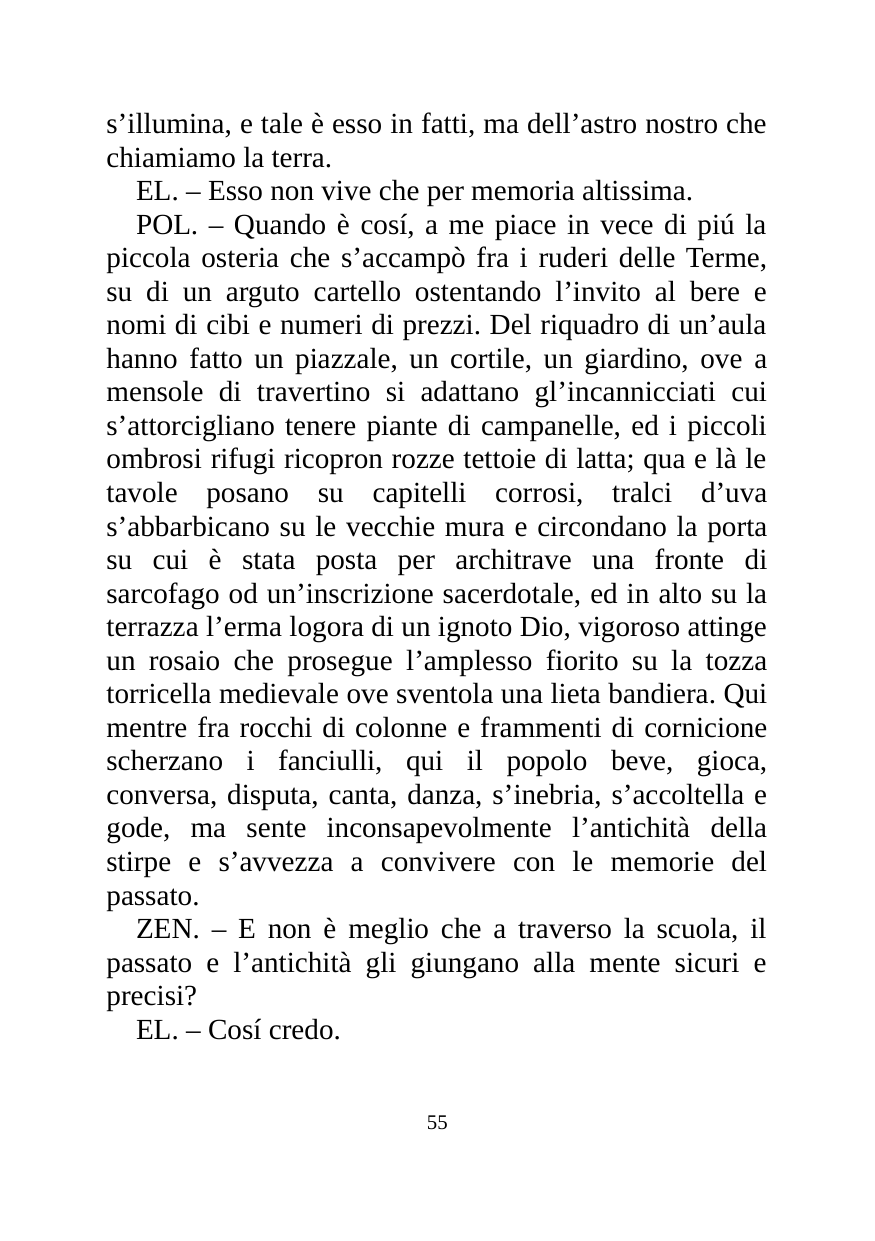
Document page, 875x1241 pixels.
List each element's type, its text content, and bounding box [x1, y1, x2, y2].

text POL. – Quando è cosí, a me piace in vece di piú la piccola osteria che s’accampò fra i ruderi delle Terme, su di un arguto cartello ostentando l’invito al bere e nomi di cibi e numeri di prezzi. Del riquadro di un’aula hanno fatto un piazzale, un cortile, un giardino, ove a mensole di travertino si adattano gl’incannicciati cui s’attorcigliano tenere piante di campanelle, ed i piccoli ombrosi rifugi ricopron rozze tettoie di latta; qua e là le tavole posano su capitelli corrosi, tralci d’uva s’abbarbicano su le vecchie mura e circondano la porta su cui è stata posta per architrave una fronte di sarcofago od un’inscrizione sacerdotale, ed in alto su la terrazza l’erma logora di un ignoto Dio, vigoroso attinge un rosaio che prosegue l’amplesso fiorito su la tozza torricella medievale ove sventola una lieta bandiera. Qui mentre fra rocchi di colonne e frammenti di cornicione scherzano i fanciulli, qui il popolo beve, gioca, conversa, disputa, canta, danza, s’inebria, s’accoltella e gode, ma sente inconsapevolmente l’antichità della stirpe e s’avvezza a convivere con le memorie del passato. [106, 207, 768, 911]
text EL. – Esso non vive che per memoria altissima. [106, 173, 768, 207]
text EL. – Cosí credo. [106, 1012, 768, 1045]
text s’illumina, e tale è esso in fatti, ma dell’astro nostro che chiamiamo la terra. [106, 106, 768, 173]
text ZEN. – E non è meglio che a traverso la scuola, il passato e l’antichità gli giungano alla mente sicuri e precisi? [106, 911, 768, 1012]
